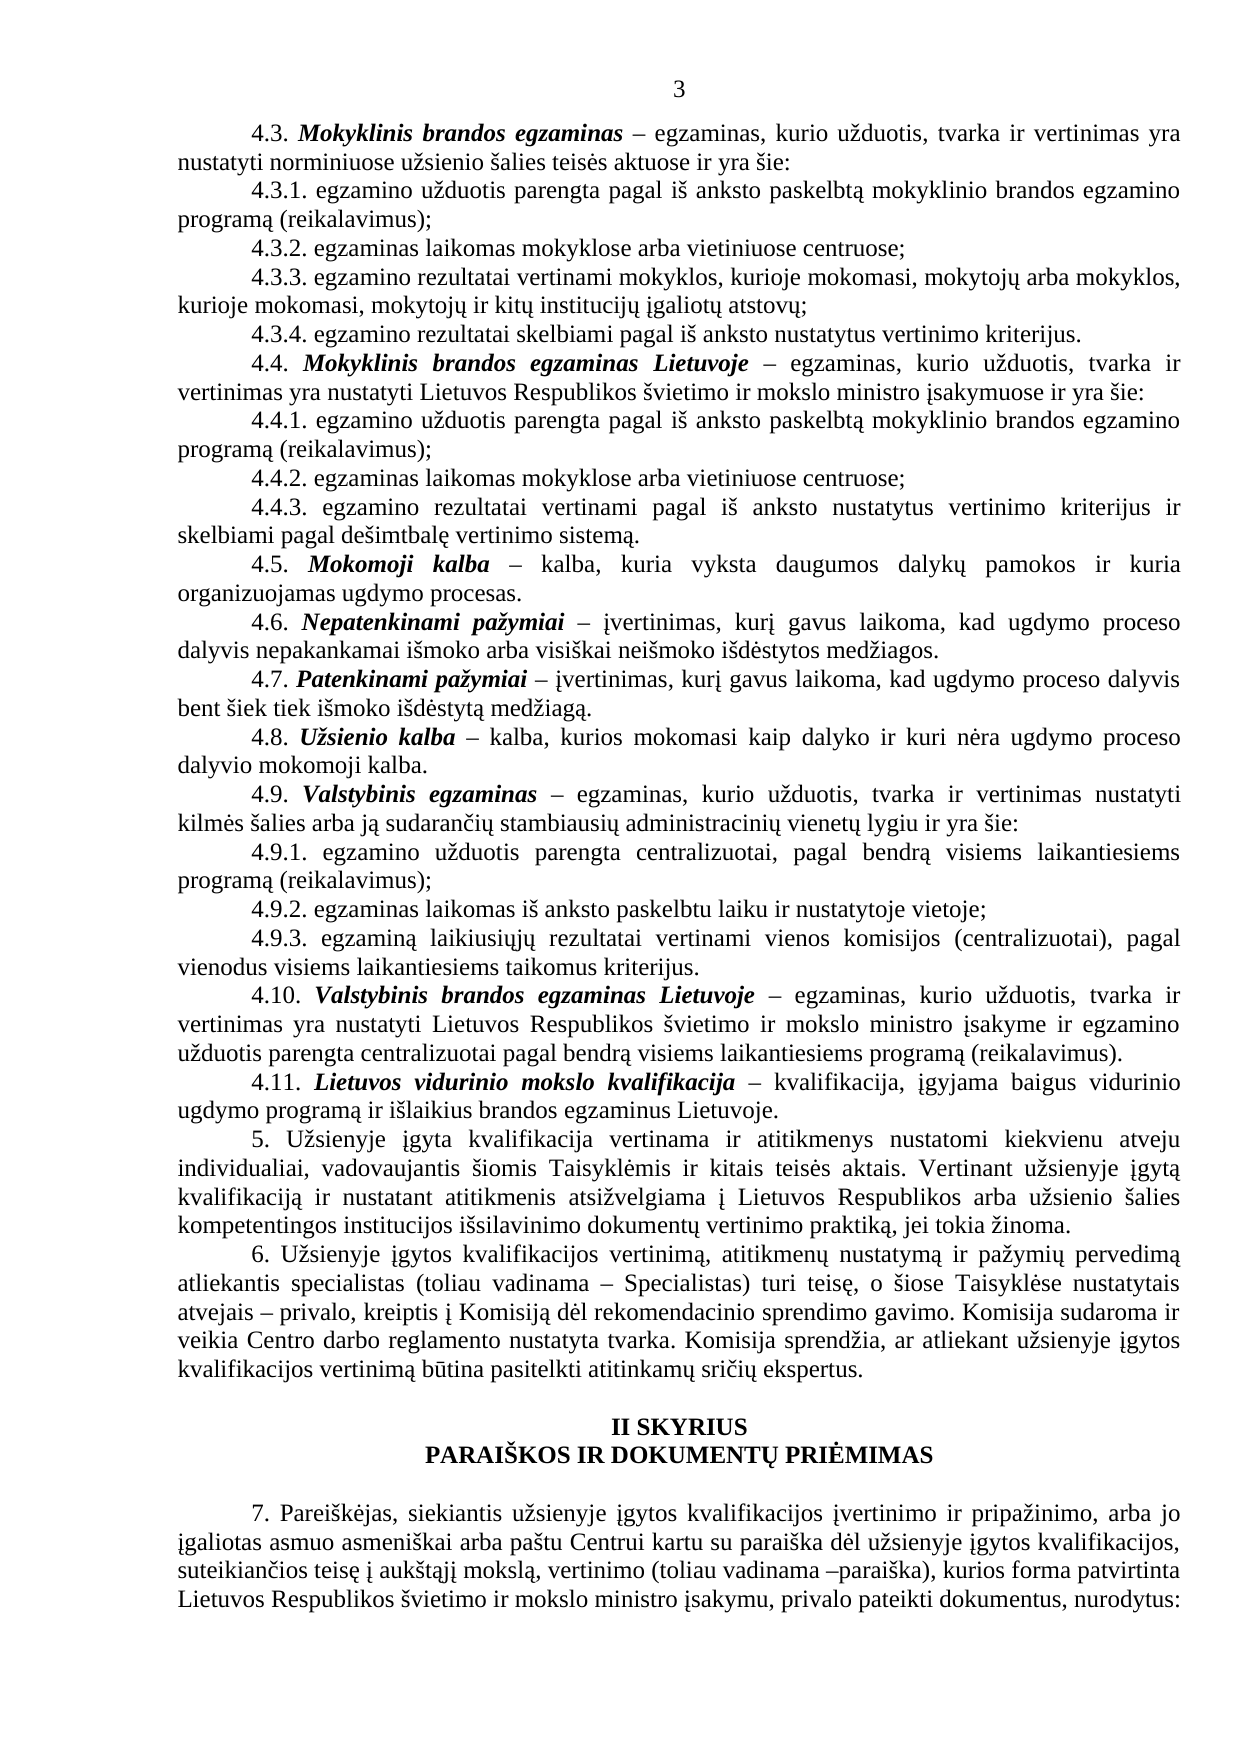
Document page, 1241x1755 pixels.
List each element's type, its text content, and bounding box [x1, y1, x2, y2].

text 4.8. Užsienio kalba – kalba, kurios mokomasi kaip dalyko ir kuri nėra ugdymo proceso dalyvio mokomoji kalba. [177, 722, 1181, 779]
text 7. Pareiškėjas, siekiantis užsienyje įgytos kvalifikacijos įvertinimo ir pripažinimo, arba jo įgaliotas asmuo asmeniškai arba paštu Centrui kartu su paraiška dėl užsienyje įgytos kvalifikacijos, suteikiančios teisę į aukštąjį mokslą, vertinimo (toliau vadinama –paraiška), kurios forma patvirtinta Lietuvos Respublikos švietimo ir mokslo ministro įsakymu, privalo pateikti dokumentus, nurodytus: [177, 1498, 1181, 1613]
text 4.9. Valstybinis egzaminas – egzaminas, kurio užduotis, tvarka ir vertinimas nustatyti kilmės šalies arba ją sudarančių stambiausių administracinių vienetų lygiu ir yra šie: [177, 779, 1181, 837]
text 6. Užsienyje įgytos kvalifikacijos vertinimą, atitikmenų nustatymą ir pažymių pervedimą atliekantis specialistas (toliau vadinama – Specialistas) turi teisę, o šiose Taisyklėse nustatytais atvejais – privalo, kreiptis į Komisiją dėl rekomendacinio sprendimo gavimo. Komisija sudaroma ir veikia Centro darbo reglamento nustatyta tvarka. Komisija sprendžia, ar atliekant užsienyje įgytos kvalifikacijos vertinimą būtina pasitelkti atitinkamų sričių ekspertus. [177, 1239, 1181, 1383]
text PARAIŠKOS IR DOKUMENTŲ PRIĖMIMAS [177, 1441, 1181, 1469]
text 4.4.1. egzamino užduotis parengta pagal iš anksto paskelbtą mokyklinio brandos egzamino programą (reikalavimus); [177, 406, 1181, 463]
text 4.9.2. egzaminas laikomas iš anksto paskelbtu laiku ir nustatytoje vietoje; [177, 894, 1181, 923]
text 5. Užsienyje įgyta kvalifikacija vertinama ir atitikmenys nustatomi kiekvienu atveju individualiai, vadovaujantis šiomis Taisyklėmis ir kitais teisės aktais. Vertinant užsienyje įgytą kvalifikaciją ir nustatant atitikmenis atsižvelgiama į Lietuvos Respublikos arba užsienio šalies kompetentingos institucijos išsilavinimo dokumentų vertinimo praktiką, jei tokia žinoma. [177, 1124, 1181, 1239]
text 4.3.3. egzamino rezultatai vertinami mokyklos, kurioje mokomasi, mokytojų arba mokyklos, kurioje mokomasi, mokytojų ir kitų institucijų įgaliotų atstovų; [177, 262, 1181, 319]
text 4.9.3. egzaminą laikiusiųjų rezultatai vertinami vienos komisijos (centralizuotai), pagal vienodus visiems laikantiesiems taikomus kriterijus. [177, 923, 1181, 981]
text 4.3.2. egzaminas laikomas mokyklose arba vietiniuose centruose; [177, 233, 1181, 262]
text 4.10. Valstybinis brandos egzaminas Lietuvoje – egzaminas, kurio užduotis, tvarka ir vertinimas yra nustatyti Lietuvos Respublikos švietimo ir mokslo ministro įsakyme ir egzamino užduotis parengta centralizuotai pagal bendrą visiems laikantiesiems programą (reikalavimus). [177, 981, 1181, 1067]
text II SKYRIUS [177, 1412, 1181, 1441]
text 4.4.2. egzaminas laikomas mokyklose arba vietiniuose centruose; [177, 463, 1181, 492]
text 4.4.3. egzamino rezultatai vertinami pagal iš anksto nustatytus vertinimo kriterijus ir skelbiami pagal dešimtbalę vertinimo sistemą. [177, 492, 1181, 549]
text 4.3.1. egzamino užduotis parengta pagal iš anksto paskelbtą mokyklinio brandos egzamino programą (reikalavimus); [177, 176, 1181, 233]
text 4.9.1. egzamino užduotis parengta centralizuotai, pagal bendrą visiems laikantiesiems programą (reikalavimus); [177, 837, 1181, 894]
text 4.7. Patenkinami pažymiai – įvertinimas, kurį gavus laikoma, kad ugdymo proceso dalyvis bent šiek tiek išmoko išdėstytą medžiagą. [177, 664, 1181, 722]
text 4.4. Mokyklinis brandos egzaminas Lietuvoje – egzaminas, kurio užduotis, tvarka ir vertinimas yra nustatyti Lietuvos Respublikos švietimo ir mokslo ministro įsakymuose ir yra šie: [177, 348, 1181, 406]
text 4.3. Mokyklinis brandos egzaminas – egzaminas, kurio užduotis, tvarka ir vertinimas yra nustatyti norminiuose užsienio šalies teisės aktuose ir yra šie: [177, 118, 1181, 176]
text 4.5. Mokomoji kalba – kalba, kuria vyksta daugumos dalykų pamokos ir kuria organizuojamas ugdymo procesas. [177, 549, 1181, 607]
text 4.6. Nepatenkinami pažymiai – įvertinimas, kurį gavus laikoma, kad ugdymo proceso dalyvis nepakankamai išmoko arba visiškai neišmoko išdėstytos medžiagos. [177, 607, 1181, 664]
text 4.3.4. egzamino rezultatai skelbiami pagal iš anksto nustatytus vertinimo kriterijus. [177, 319, 1181, 348]
text 4.11. Lietuvos vidurinio mokslo kvalifikacija – kvalifikacija, įgyjama baigus vidurinio ugdymo programą ir išlaikius brandos egzaminus Lietuvoje. [177, 1067, 1181, 1124]
